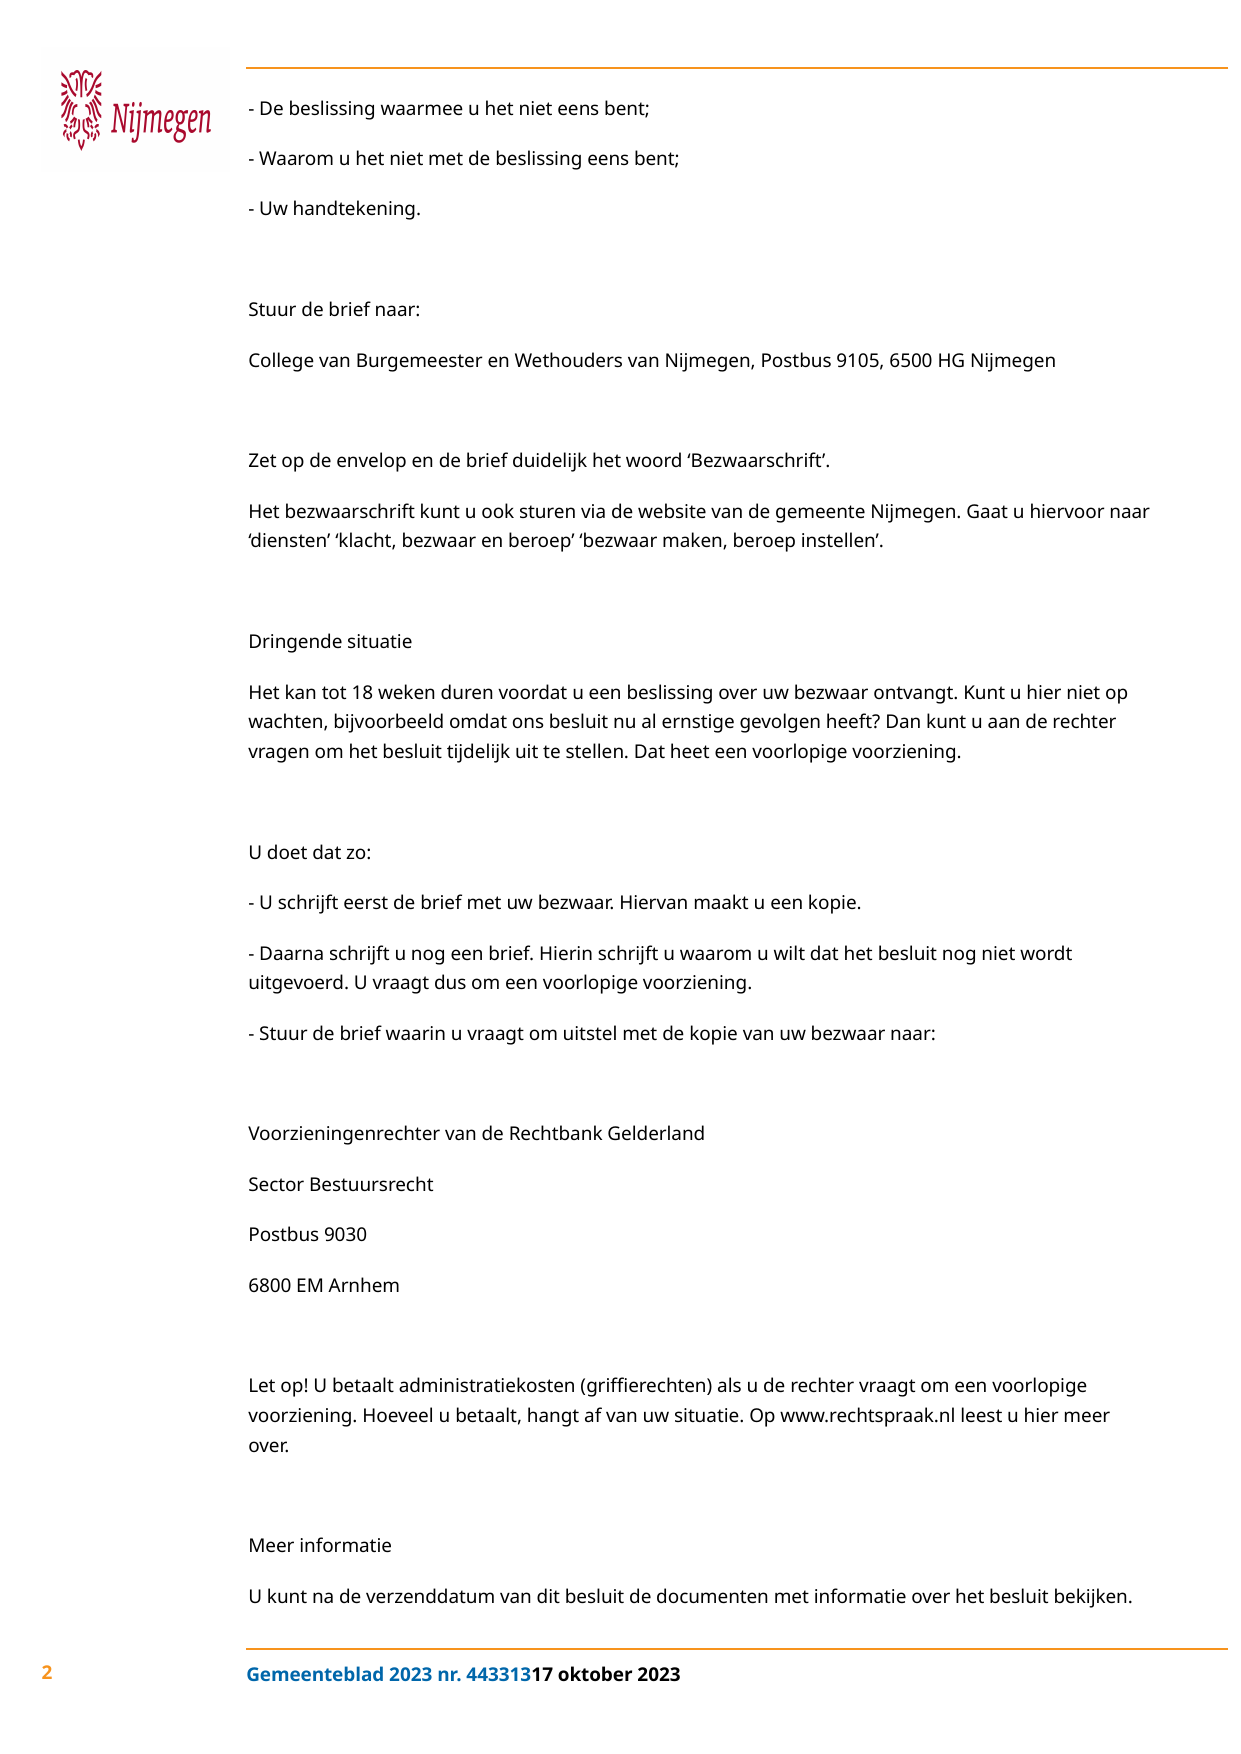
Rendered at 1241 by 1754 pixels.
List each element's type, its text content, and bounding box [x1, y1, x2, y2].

picture [41, 47, 231, 172]
text Dringende situatie [248, 628, 1152, 654]
text Voorzieningenrechter van de Rechtbank Gelderland [248, 1121, 1152, 1146]
text Het kan tot 18 weken duren voordat u een beslissing over uw bezwaar ontvangt. Kunt u hier niet op wachten, bijvoorbeeld omdat ons besluit nu al ernstige gevolgen heeft? Dan kunt u aan de rechter vragen om het besluit tijdelijk uit te stellen. Dat heet een voorlopige voorziening. [248, 679, 1152, 764]
text Postbus 9030 [248, 1221, 1152, 1247]
text - Waarom u het niet met de beslissing eens bent; [248, 145, 1152, 171]
text - U schrijft eerst de brief met uw bezwaar. Hiervan maakt u een kopie. [248, 889, 1152, 915]
text 6800 EM Arnhem [248, 1272, 1152, 1298]
text Het bezwaarschrift kunt u ook sturen via de website van de gemeente Nijmegen. Gaat u hiervoor naar ‘diensten’ ‘klacht, bezwaar en beroep’ ‘bezwaar maken, beroep instellen’. [248, 498, 1152, 553]
text Sector Bestuursrecht [248, 1171, 1152, 1197]
text - Daarna schrijft u nog een brief. Hierin schrijft u waarom u wilt dat het besluit nog niet wordt uitgevoerd. U vraagt dus om een voorlopige voorziening. [248, 940, 1152, 995]
text U doet dat zo: [248, 839, 1152, 865]
text Meer informatie [248, 1533, 1152, 1558]
text Zet op de envelop en de brief duidelijk het woord ‘Bezwaarschrift’. [248, 448, 1152, 473]
text Let op! U betaalt administratiekosten (griffierechten) als u de rechter vraagt om een voorlopige voorziening. Hoeveel u betaalt, hangt af van uw situatie. Op www.rechtspraak.nl leest u hier meer over. [248, 1373, 1152, 1458]
text College van Burgemeester en Wethouders van Nijmegen, Postbus 9105, 6500 HG Nijmegen [248, 347, 1152, 373]
text - Uw handtekening. [248, 196, 1152, 221]
text U kunt na de verzenddatum van dit besluit de documenten met informatie over het besluit bekijken. [248, 1583, 1152, 1609]
text - De beslissing waarmee u het niet eens bent; [248, 95, 1152, 121]
text Stuur de brief naar: [248, 296, 1152, 322]
text - Stuur de brief waarin u vraagt om uitstel met de kopie van uw bezwaar naar: [248, 1020, 1152, 1046]
